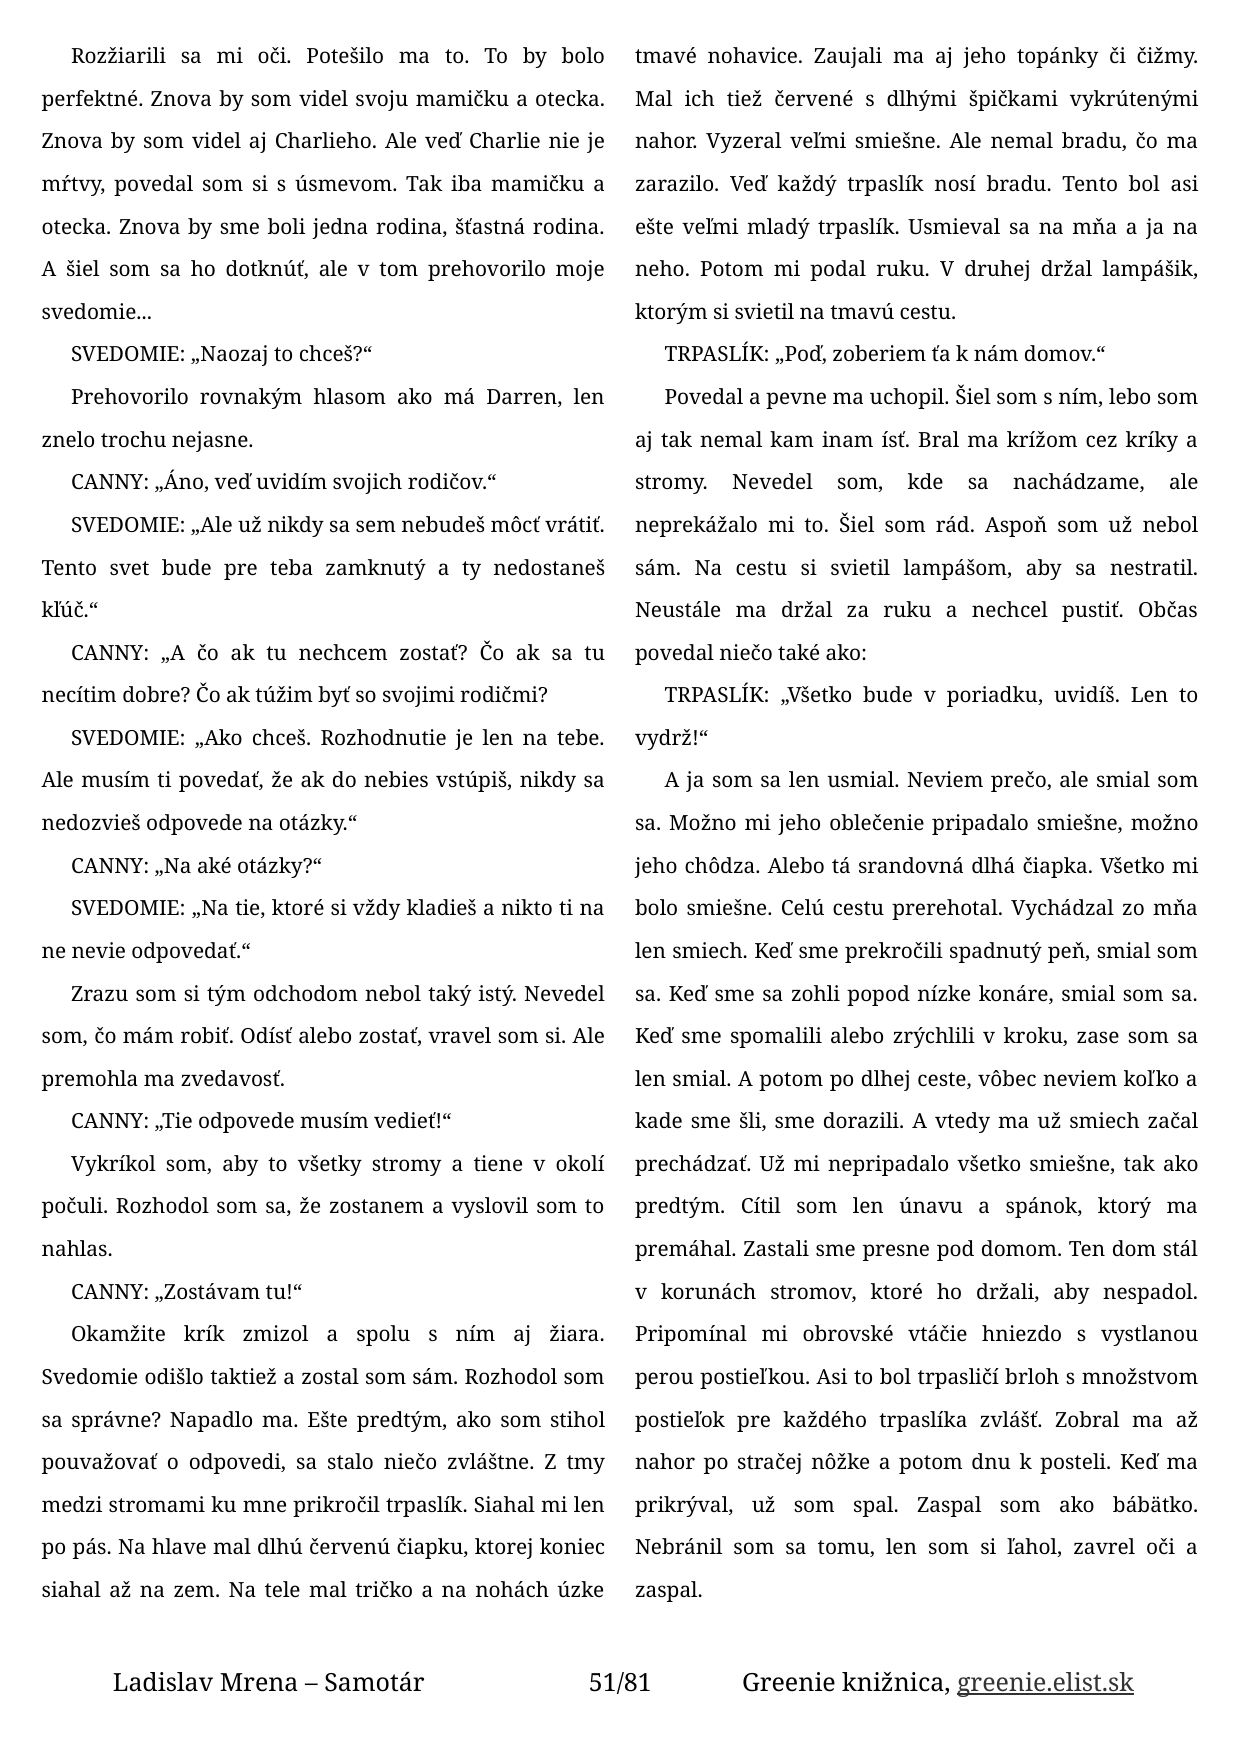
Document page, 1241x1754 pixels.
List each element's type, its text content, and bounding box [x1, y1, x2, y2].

text Prehovorilo rovnakým hlasom ako má Darren, len znelo trochu nejasne. [41, 382, 605, 453]
text Povedal a pevne ma uchopil. Šiel som s ním, lebo som aj tak nemal kam inam ísť. Bral ma krížom cez kríky a stromy. Nevedel som, kde sa nachádzame, ale neprekážalo mi to. Šiel som rád. Aspoň som už nebol sám. Na cestu si svietil lampášom, aby sa nestratil. Neustále ma držal za ruku a nechcel pustiť. Občas povedal niečo také ako: [635, 382, 1199, 666]
text SVEDOMIE: „Ale už nikdy sa sem nebudeš môcť vrátiť. Tento svet bude pre teba zamknutý a ty nedostaneš kľúč.“ [41, 510, 605, 624]
text CANNY: „Áno, veď uvidím svojich rodičov.“ [41, 467, 605, 496]
text Rozžiarili sa mi oči. Potešilo ma to. To by bolo perfektné. Znova by som videl svoju mamičku a otecka. Znova by som videl aj Charlieho. Ale veď Charlie nie je mŕtvy, povedal som si s úsmevom. Tak iba mamičku a otecka. Znova by sme boli jedna rodina, šťastná rodina. A šiel som sa ho dotknúť, ale v tom prehovorilo moje svedomie... [41, 41, 605, 325]
text SVEDOMIE: „Naozaj to chceš?“ [41, 339, 605, 368]
text CANNY: „Tie odpovede musím vedieť!“ [41, 1106, 605, 1135]
text CANNY: „A čo ak tu nechcem zostať? Čo ak sa tu necítim dobre? Čo ak túžim byť so svojimi rodičmi? [41, 638, 605, 709]
text tmavé nohavice. Zaujali ma aj jeho topánky či čižmy. Mal ich tiež červené s dlhými špičkami vykrútenými nahor. Vyzeral veľmi smiešne. Ale nemal bradu, čo ma zarazilo. Veď každý trpaslík nosí bradu. Tento bol asi ešte veľmi mladý trpaslík. Usmieval sa na mňa a ja na neho. Potom mi podal ruku. V druhej držal lampášik, ktorým si svietil na tmavú cestu. [635, 41, 1199, 325]
text SVEDOMIE: „Ako chceš. Rozhodnutie je len na tebe. Ale musím ti povedať, že ak do nebies vstúpiš, nikdy sa nedozvieš odpovede na otázky.“ [41, 723, 605, 837]
text A ja som sa len usmial. Neviem prečo, ale smial som sa. Možno mi jeho oblečenie pripadalo smiešne, možno jeho chôdza. Alebo tá srandovná dlhá čiapka. Všetko mi bolo smiešne. Celú cestu prerehotal. Vychádzal zo mňa len smiech. Keď sme prekročili spadnutý peň, smial som sa. Keď sme sa zohli popod nízke konáre, smial som sa. Keď sme spomalili alebo zrýchlili v kroku, zase som sa len smial. A potom po dlhej ceste, vôbec neviem koľko a kade sme šli, sme dorazili. A vtedy ma už smiech začal prechádzať. Už mi nepripadalo všetko smiešne, tak ako predtým. Cítil som len únavu a spánok, ktorý ma premáhal. Zastali sme presne pod domom. Ten dom stál v korunách stromov, ktoré ho držali, aby nespadol. Pripomínal mi obrovské vtáčie hniezdo s vystlanou perou postieľkou. Asi to bol trpasličí brloh s množstvom postieľok pre každého trpaslíka zvlášť. Zobral ma až nahor po stračej nôžke a potom dnu k posteli. Keď ma prikrýval, už som spal. Zaspal som ako bábätko. Nebránil som sa tomu, len som si ľahol, zavrel oči a zaspal. [635, 766, 1199, 1603]
text CANNY: „Na aké otázky?“ [41, 851, 605, 879]
text TRPASLÍK: „Poď, zoberiem ťa k nám domov.“ [635, 339, 1199, 368]
text Zrazu som si tým odchodom nebol taký istý. Nevedel som, čo mám robiť. Odísť alebo zostať, vravel som si. Ale premohla ma zvedavosť. [41, 979, 605, 1092]
text Vykríkol som, aby to všetky stromy a tiene v okolí počuli. Rozhodol som sa, že zostanem a vyslovil som to nahlas. [41, 1149, 605, 1263]
text Okamžite krík zmizol a spolu s ním aj žiara. Svedomie odišlo taktiež a zostal som sám. Rozhodol som sa správne? Napadlo ma. Ešte predtým, ako som stihol pouvažovať o odpovedi, sa stalo niečo zvláštne. Z tmy medzi stromami ku mne prikročil trpaslík. Siahal mi len po pás. Na hlave mal dlhú červenú čiapku, ktorej koniec siahal až na zem. Na tele mal tričko a na nohách úzke [41, 1319, 605, 1603]
text TRPASLÍK: „Všetko bude v poriadku, uvidíš. Len to vydrž!“ [635, 680, 1199, 751]
text CANNY: „Zostávam tu!“ [41, 1277, 605, 1305]
text SVEDOMIE: „Na tie, ktoré si vždy kladieš a nikto ti na ne nevie odpovedať.“ [41, 893, 605, 964]
